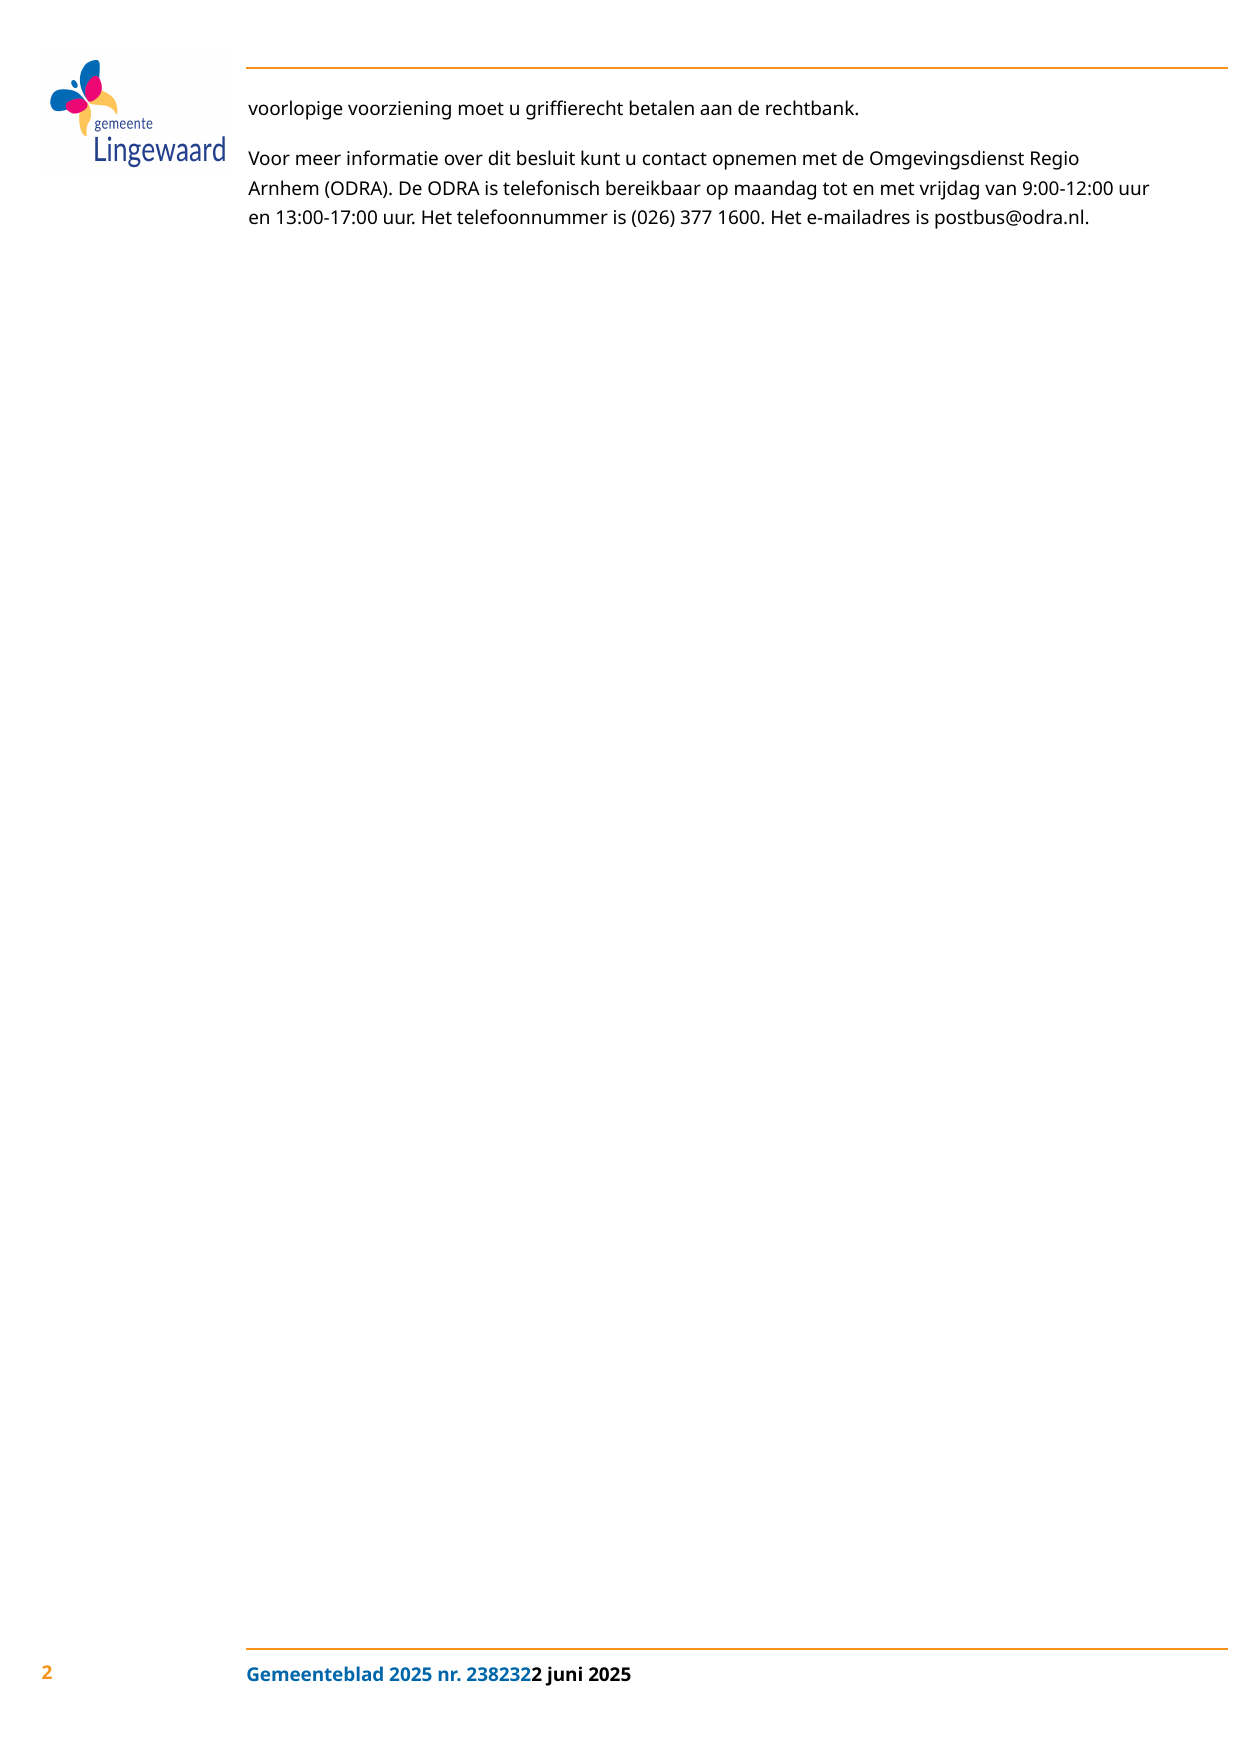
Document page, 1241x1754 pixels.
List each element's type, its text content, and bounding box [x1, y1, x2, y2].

text Voor meer informatie over dit besluit kunt u contact opnemen met de Omgevingsdienst Regio Arnhem (ODRA). De ODRA is telefonisch bereikbaar op maandag tot en met vrijdag van 9:00-12:00 uur en 13:00-17:00 uur. Het telefoonnummer is (026) 377 1600. Het e-mailadres is postbus@odra.nl. [248, 145, 1152, 230]
picture [41, 47, 231, 172]
text voorlopige voorziening moet u griffierecht betalen aan de rechtbank. [248, 95, 1152, 121]
